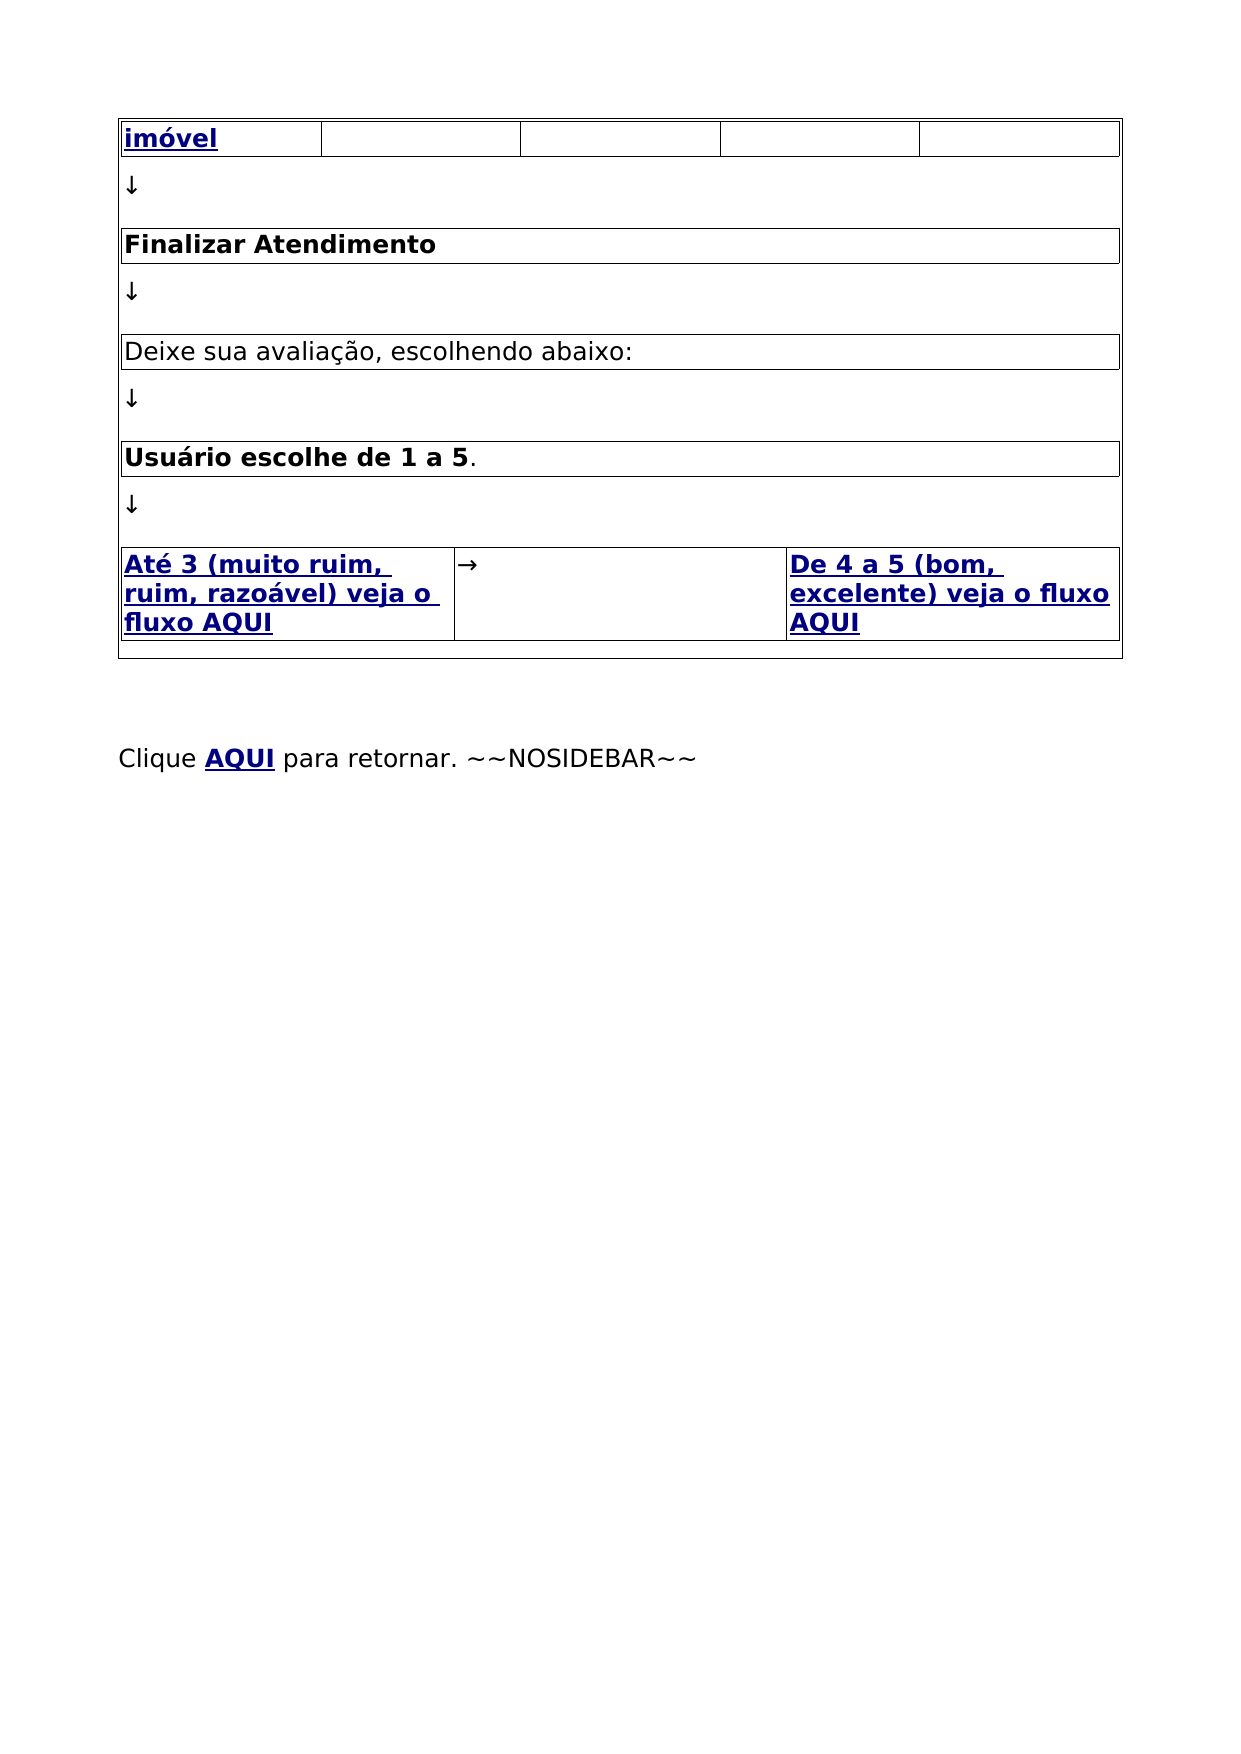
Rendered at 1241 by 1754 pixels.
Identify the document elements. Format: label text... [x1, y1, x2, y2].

table_header [521, 122, 720, 156]
table_header ↓ ↓ ↓ ↓ [119, 119, 1122, 658]
table_header Deixe sua avaliação, escolhendo abaixo: [122, 335, 1119, 369]
table_header Finalizar Atendimento [122, 229, 1119, 263]
table_header [721, 122, 919, 156]
table_header Até 3 (muito ruim, ruim, razoável) veja o fluxo AQUI [122, 548, 454, 640]
table_header De 4 a 5 (bom, excelente) veja o fluxo AQUI [787, 548, 1119, 640]
table_header [322, 122, 520, 156]
table_header imóvel [122, 122, 321, 156]
text Clique AQUI para retornar. ~~NOSIDEBAR~~ [118, 744, 1122, 773]
table_header → [455, 548, 786, 640]
table_header [920, 122, 1119, 156]
table_header Usuário escolhe de 1 a 5. [122, 442, 1119, 476]
